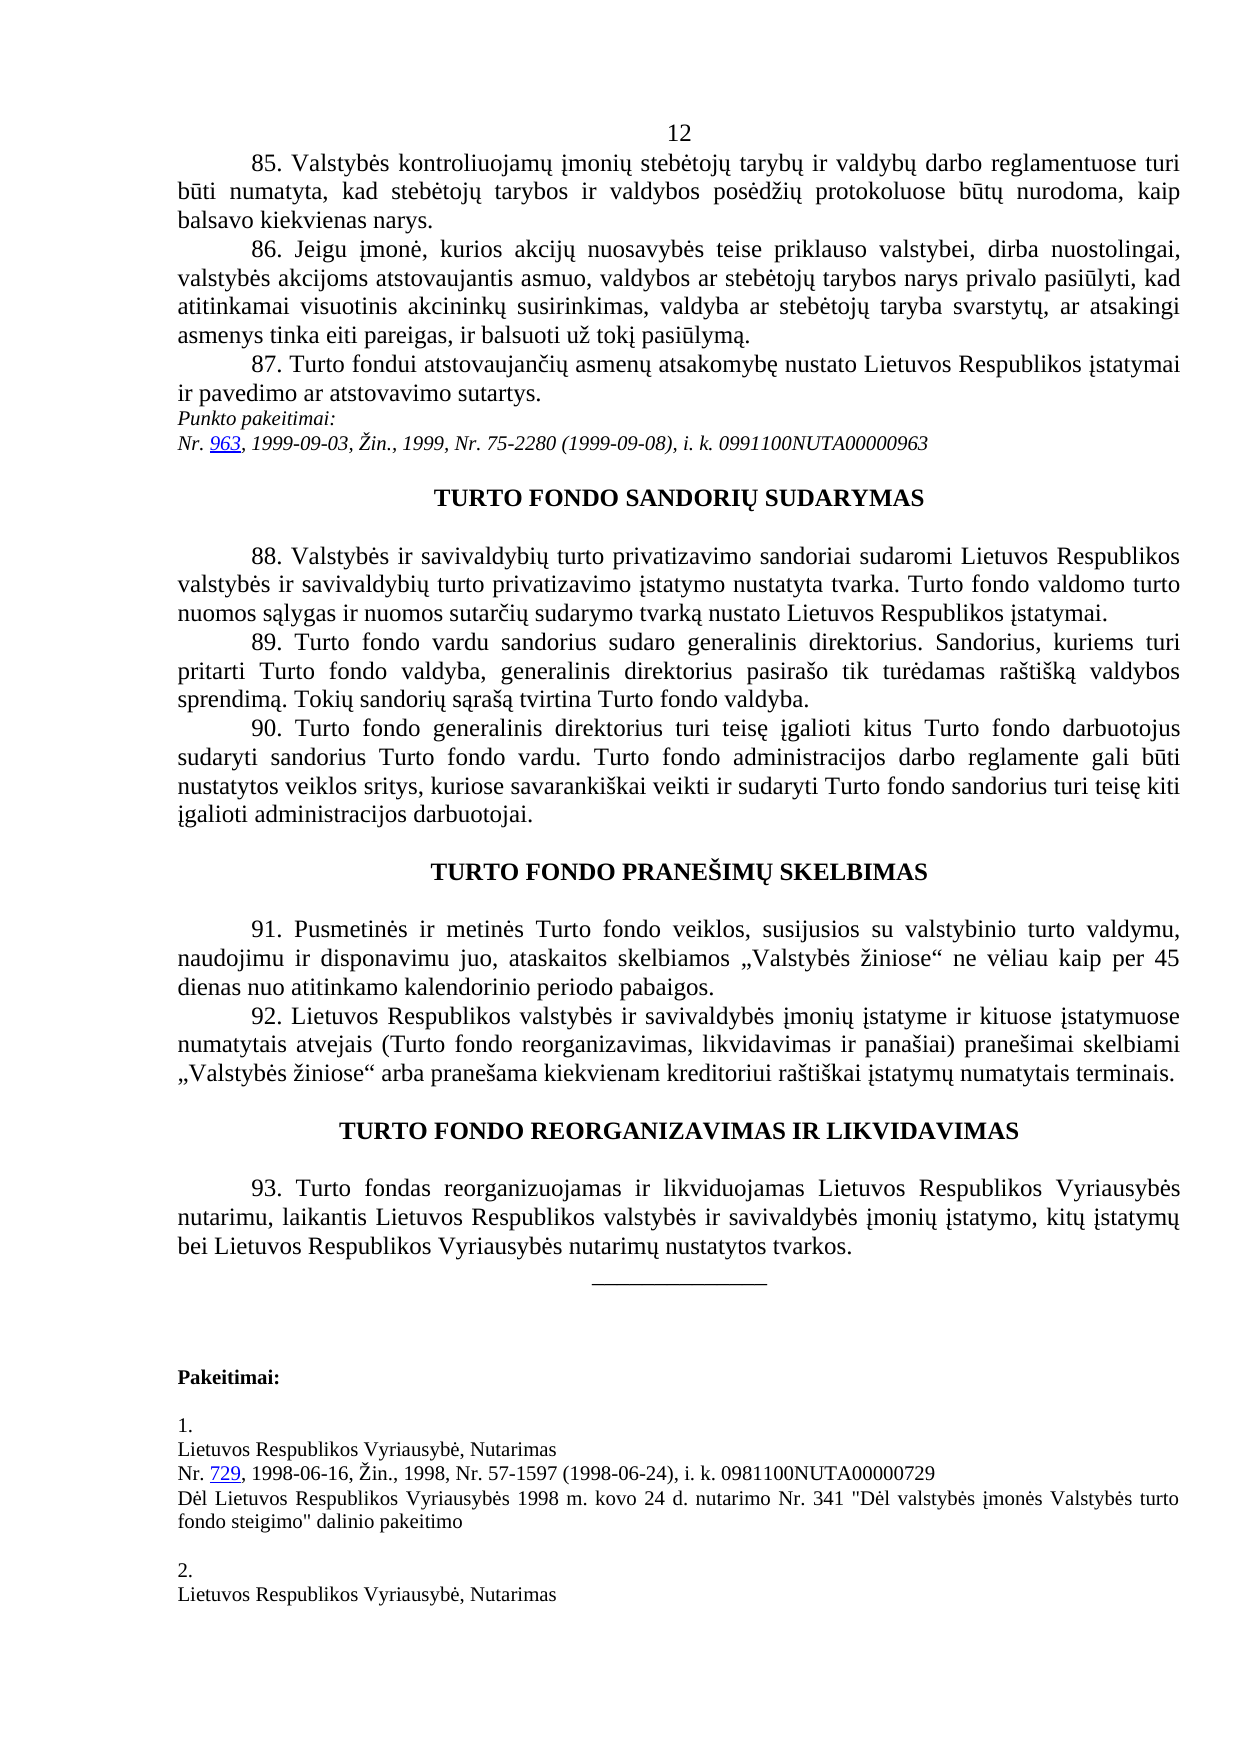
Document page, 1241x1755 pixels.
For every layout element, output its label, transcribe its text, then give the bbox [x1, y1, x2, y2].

text 89. Turto fondo vardu sandorius sudaro generalinis direktorius. Sandorius, kuriems turi pritarti Turto fondo valdyba, generalinis direktorius pasirašo tik turėdamas raštišką valdybos sprendimą. Tokių sandorių sąrašą tvirtina Turto fondo valdyba. [177, 627, 1181, 713]
text 1. [177, 1413, 1181, 1437]
text 93. Turto fondas reorganizuojamas ir likviduojamas Lietuvos Respublikos Vyriausybės nutarimu, laikantis Lietuvos Respublikos valstybės ir savivaldybės įmonių įstatymo, kitų įstatymų bei Lietuvos Respublikos Vyriausybės nutarimų nustatytos tvarkos. [177, 1173, 1181, 1259]
text Pakeitimai: [177, 1365, 1181, 1389]
text 85. Valstybės kontroliuojamų įmonių stebėtojų tarybų ir valdybų darbo reglamentuose turi būti numatyta, kad stebėtojų tarybos ir valdybos posėdžių protokoluose būtų nurodoma, kaip balsavo kiekvienas narys. [177, 148, 1181, 234]
text 90. Turto fondo generalinis direktorius turi teisę įgalioti kitus Turto fondo darbuotojus sudaryti sandorius Turto fondo vardu. Turto fondo administracijos darbo reglamente gali būti nustatytos veiklos sritys, kuriose savarankiškai veikti ir sudaryti Turto fondo sandorius turi teisę kiti įgalioti administracijos darbuotojai. [177, 713, 1181, 828]
text 92. Lietuvos Respublikos valstybės ir savivaldybės įmonių įstatyme ir kituose įstatymuose numatytais atvejais (Turto fondo reorganizavimas, likvidavimas ir panašiai) pranešimai skelbiami „Valstybės žiniose“ arba pranešama kiekvienam kreditoriui raštiškai įstatymų numatytais terminais. [177, 1001, 1181, 1087]
text TURTO FONDO REORGANIZAVIMAS IR LIKVIDAVIMAS [177, 1116, 1181, 1144]
text TURTO FONDO PRANEŠIMŲ SKELBIMAS [177, 857, 1181, 886]
text ______________ [177, 1259, 1181, 1288]
text Dėl Lietuvos Respublikos Vyriausybės 1998 m. kovo 24 d. nutarimo Nr. 341 "Dėl valstybės įmonės Valstybės turto fondo steigimo" dalinio pakeitimo [177, 1485, 1181, 1533]
text 88. Valstybės ir savivaldybių turto privatizavimo sandoriai sudaromi Lietuvos Respublikos valstybės ir savivaldybių turto privatizavimo įstatymo nustatyta tvarka. Turto fondo valdomo turto nuomos sąlygas ir nuomos sutarčių sudarymo tvarką nustato Lietuvos Respublikos įstatymai. [177, 541, 1181, 627]
text 86. Jeigu įmonė, kurios akcijų nuosavybės teise priklauso valstybei, dirba nuostolingai, valstybės akcijoms atstovaujantis asmuo, valdybos ar stebėtojų tarybos narys privalo pasiūlyti, kad atitinkamai visuotinis akcininkų susirinkimas, valdyba ar stebėtojų taryba svarstytų, ar atsakingi asmenys tinka eiti pareigas, ir balsuoti už tokį pasiūlymą. [177, 234, 1181, 349]
text Nr. 729, 1998-06-16, Žin., 1998, Nr. 57-1597 (1998-06-24), i. k. 0981100NUTA00000729 [177, 1461, 1181, 1485]
text 87. Turto fondui atstovaujančių asmenų atsakomybę nustato Lietuvos Respublikos įstatymai ir pavedimo ar atstovavimo sutartys. [177, 349, 1181, 406]
text Punkto pakeitimai: [177, 406, 1181, 430]
text Nr. 963, 1999-09-03, Žin., 1999, Nr. 75-2280 (1999-09-08), i. k. 0991100NUTA00000963 [177, 430, 1181, 454]
text 91. Pusmetinės ir metinės Turto fondo veiklos, susijusios su valstybinio turto valdymu, naudojimu ir disponavimu juo, ataskaitos skelbiamos „Valstybės žiniose“ ne vėliau kaip per 45 dienas nuo atitinkamo kalendorinio periodo pabaigos. [177, 914, 1181, 1001]
text Lietuvos Respublikos Vyriausybė, Nutarimas [177, 1437, 1181, 1461]
text 2. [177, 1558, 1181, 1582]
text TURTO FONDO SANDORIŲ SUDARYMAS [177, 483, 1181, 512]
text Lietuvos Respublikos Vyriausybė, Nutarimas [177, 1582, 1181, 1606]
